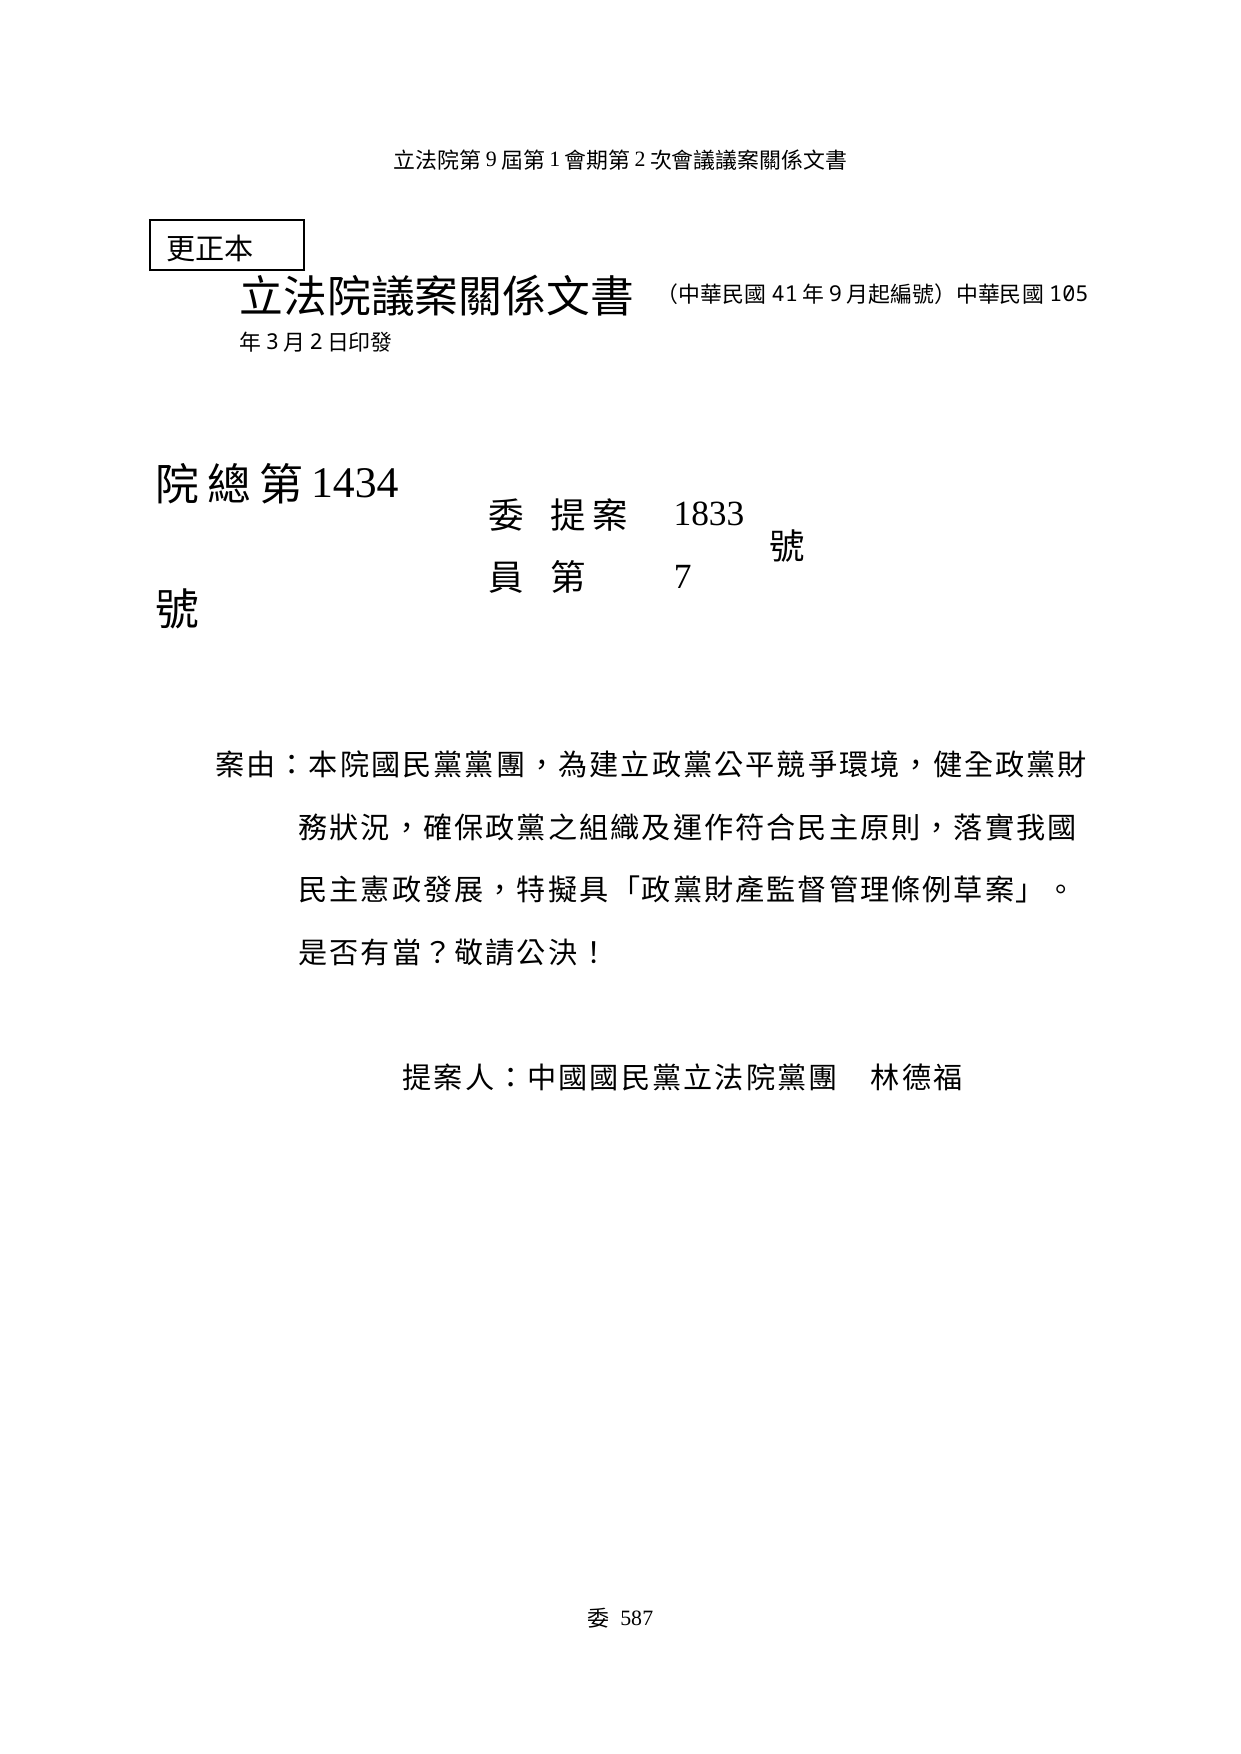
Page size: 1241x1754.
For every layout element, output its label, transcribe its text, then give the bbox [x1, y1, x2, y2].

table_header 委員 [431, 419, 545, 669]
table_header 院總第1434號 [151, 419, 431, 669]
table_header 18337 [651, 419, 763, 669]
text 立法院議案關係文書 （中華民國41年9月起編號）中華民國105年3月2日印發 [239, 262, 1089, 357]
table_header [800, 419, 804, 669]
text 案由：本院國民黨黨團，為建立政黨公平競爭環境，健全政黨財務狀況，確保政黨之組織及運作符合民主原則，落實我國民主憲政發展，特擬具「政黨財產監督管理條例草案」。是否有當？敬請公決！ [206, 732, 1089, 982]
text 更正本 [166, 229, 288, 262]
table_header 號 [763, 419, 799, 669]
table_header 提案第 [545, 419, 651, 669]
table_header [804, 419, 819, 669]
text 提案人：中國國民黨立法院黨團 林德福 [393, 1044, 1089, 1107]
